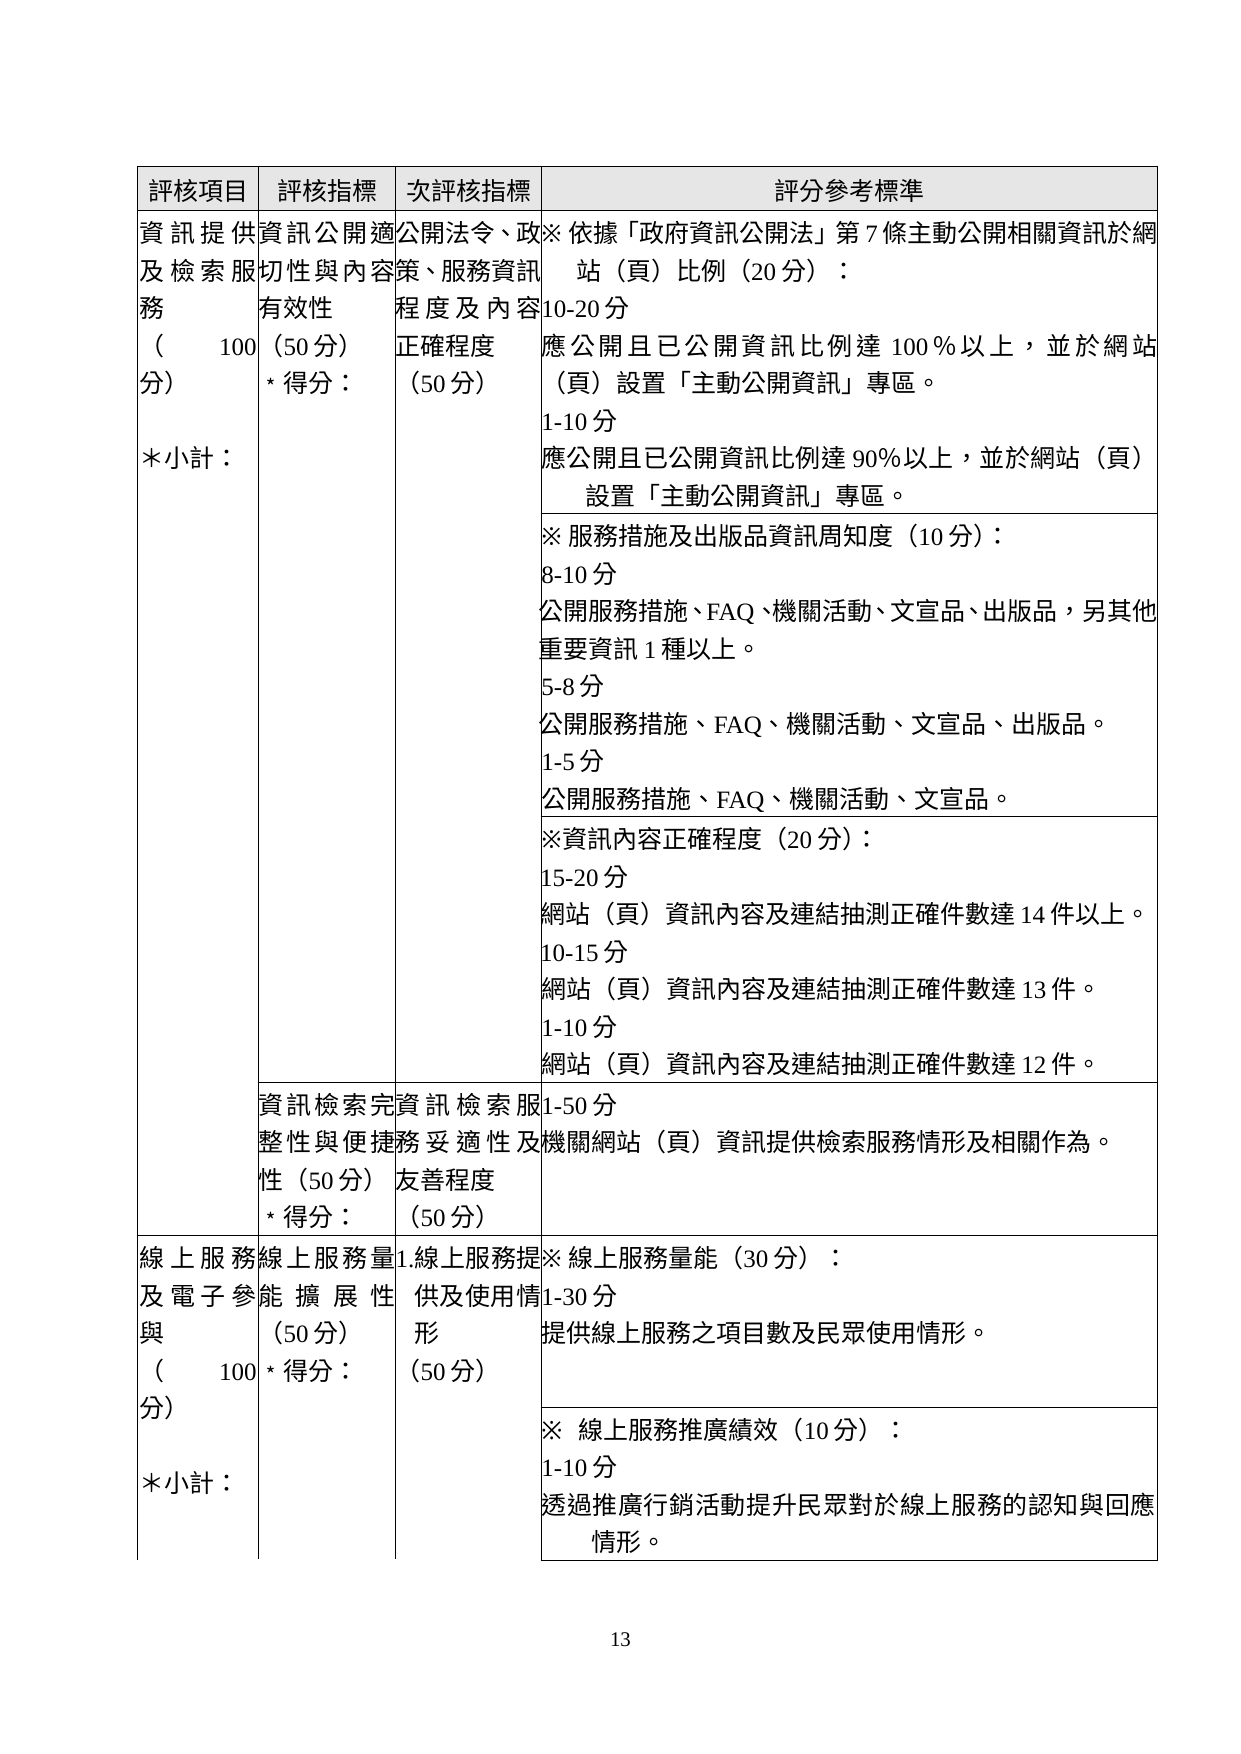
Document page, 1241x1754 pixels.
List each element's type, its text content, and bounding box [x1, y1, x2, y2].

table_cell 線上服務及電子參與 （100分） ＊小計： [138, 1236, 258, 1560]
table_cell 次評核指標 [396, 167, 541, 210]
table_cell 資訊提供及檢索服務 （100分） ＊小計： [138, 211, 258, 1235]
table_cell 1-50分 機關網站（頁）資訊提供檢索服務情形及相關作為。 [542, 1083, 1157, 1235]
table_cell 線上服務推廣績效（10分）： 1-10分 透過推廣行銷活動提升民眾對於線上服務的認知與回應情形。 [542, 1408, 1157, 1560]
table_cell 線上服務量能擴展性（50分） ﹡得分： [258, 1236, 395, 1560]
table_cell 公開法令、政策、服務資訊程度及內容正確程度 （50分） [396, 211, 541, 1082]
table_cell 評分參考標準 [542, 167, 1157, 210]
table_cell 資訊公開適切性與內容有效性 （50分） ﹡得分： [259, 211, 395, 1082]
table_cell ※資訊內容正確程度（20分）： 15-20分 網站（頁）資訊內容及連結抽測正確件數達14件以上。 10-15分 網站（頁）資訊內容及連結抽測正確件數達13件。 1-10分 網站（頁）資訊內容及連結抽測正確件數達12件。 [542, 817, 1157, 1082]
table_cell 1.線上服務提供及使用情形 （50分） [395, 1236, 541, 1560]
table_cell 資訊檢索服務妥適性及友善程度 （50分） [396, 1083, 541, 1235]
table_cell 評核項目 [138, 167, 258, 210]
table_cell 評核指標 [259, 167, 395, 210]
table_cell ※ 線上服務量能（30分）： 1-30分 提供線上服務之項目數及民眾使用情形。 [542, 1236, 1157, 1407]
table_cell ※ 服務措施及出版品資訊周知度（10分）： 8-10分 公開服務措施、FAQ、機關活動、文宣品、出版品，另其他重要資訊1種以上。 5-8分 公開服務措施、FAQ、機關活動、文宣品、出版品。 1-5分 公開服務措施、FAQ、機關活動、文宣品。 [542, 514, 1157, 816]
table_cell 資訊檢索完整性與便捷性（50分） ﹡得分： [259, 1083, 395, 1235]
table_cell ※ 依據「政府資訊公開法」第7條主動公開相關資訊於網站（頁）比例（20分）： 10-20分 應公開且已公開資訊比例達100％以上，並於網站（頁）設置「主動公開資訊」專區。 1-10分 應公開且已公開資訊比例達90％以上，並於網站（頁）設置「主動公開資訊」專區。 [542, 211, 1157, 513]
